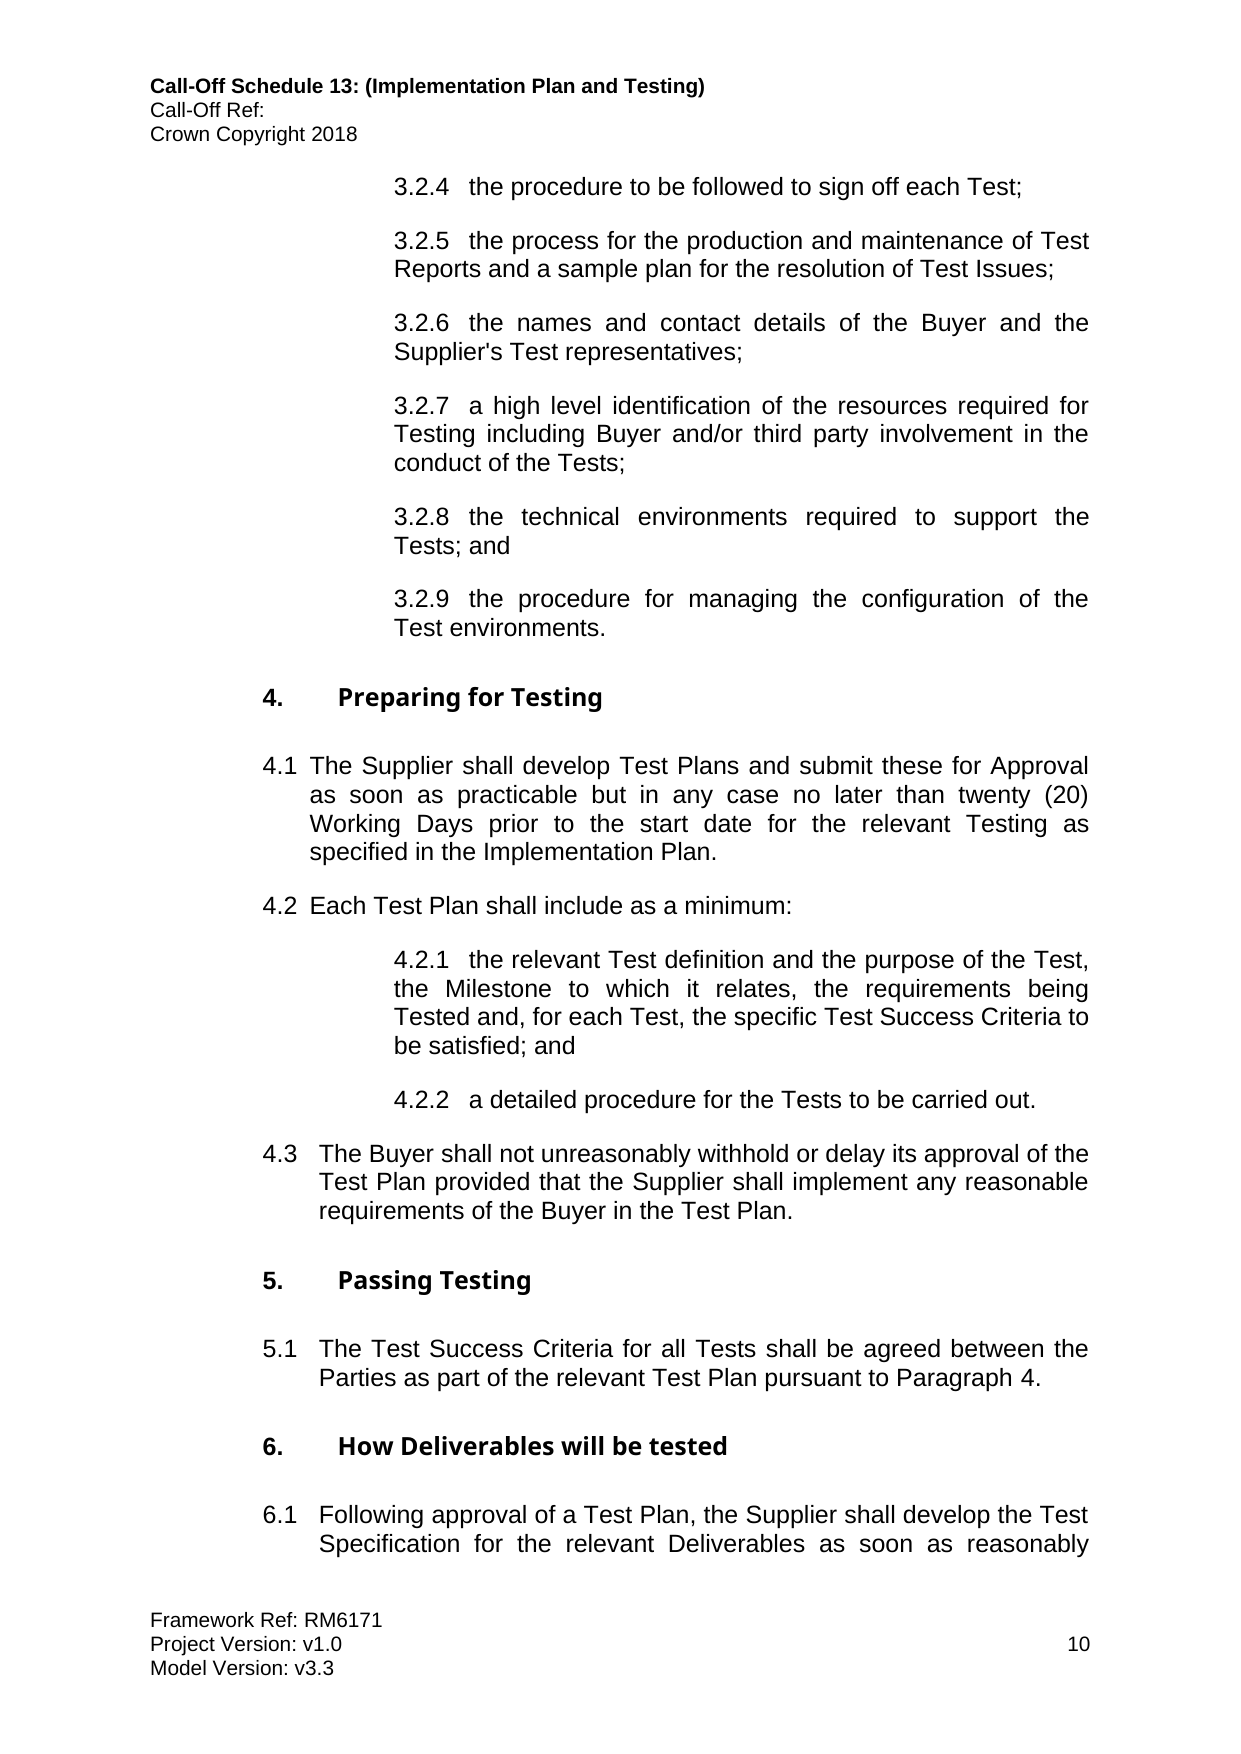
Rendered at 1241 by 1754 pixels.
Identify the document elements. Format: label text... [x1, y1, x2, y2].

list Preparing for Testing [262, 679, 1090, 713]
list the technical environments required to support the Tests; and [394, 502, 1090, 559]
list the relevant Test definition and the purpose of the Test, the Milestone to which it relates, the requirements being Tested and, for each Test, the specific Test Success Criteria to be satisfied; and [394, 945, 1090, 1060]
list Passing Testing [262, 1262, 1090, 1296]
list How Deliverables will be tested [262, 1429, 1090, 1463]
list The Supplier shall develop Test Plans and submit these for Approval as soon as practicable but in any case no later than twenty (20) Working Days prior to the start date for the relevant Testing as specified in the Implementation Plan. [262, 751, 1090, 866]
list the procedure to be followed to sign off each Test; [394, 172, 1090, 201]
list a high level identification of the resources required for Testing including Buyer and/or third party involvement in the conduct of the Tests; [394, 391, 1090, 477]
list Each Test Plan shall include as a minimum: [262, 891, 1090, 920]
list the names and contact details of the Buyer and the Supplier's Test representatives; [394, 308, 1090, 366]
list The Test Success Criteria for all Tests shall be agreed between the Parties as part of the relevant Test Plan pursuant to Paragraph 4. [262, 1334, 1090, 1391]
list The Buyer shall not unreasonably withhold or delay its approval of the Test Plan provided that the Supplier shall implement any reasonable requirements of the Buyer in the Test Plan. [262, 1138, 1090, 1225]
list Following approval of a Test Plan, the Supplier shall develop the Test Specification for the relevant Deliverables as soon as reasonably [262, 1500, 1090, 1558]
list the process for the production and maintenance of Test Reports and a sample plan for the resolution of Test Issues; [394, 226, 1090, 283]
list the procedure for managing the configuration of the Test environments. [394, 584, 1090, 642]
list a detailed procedure for the Tests to be carried out. [394, 1085, 1090, 1113]
